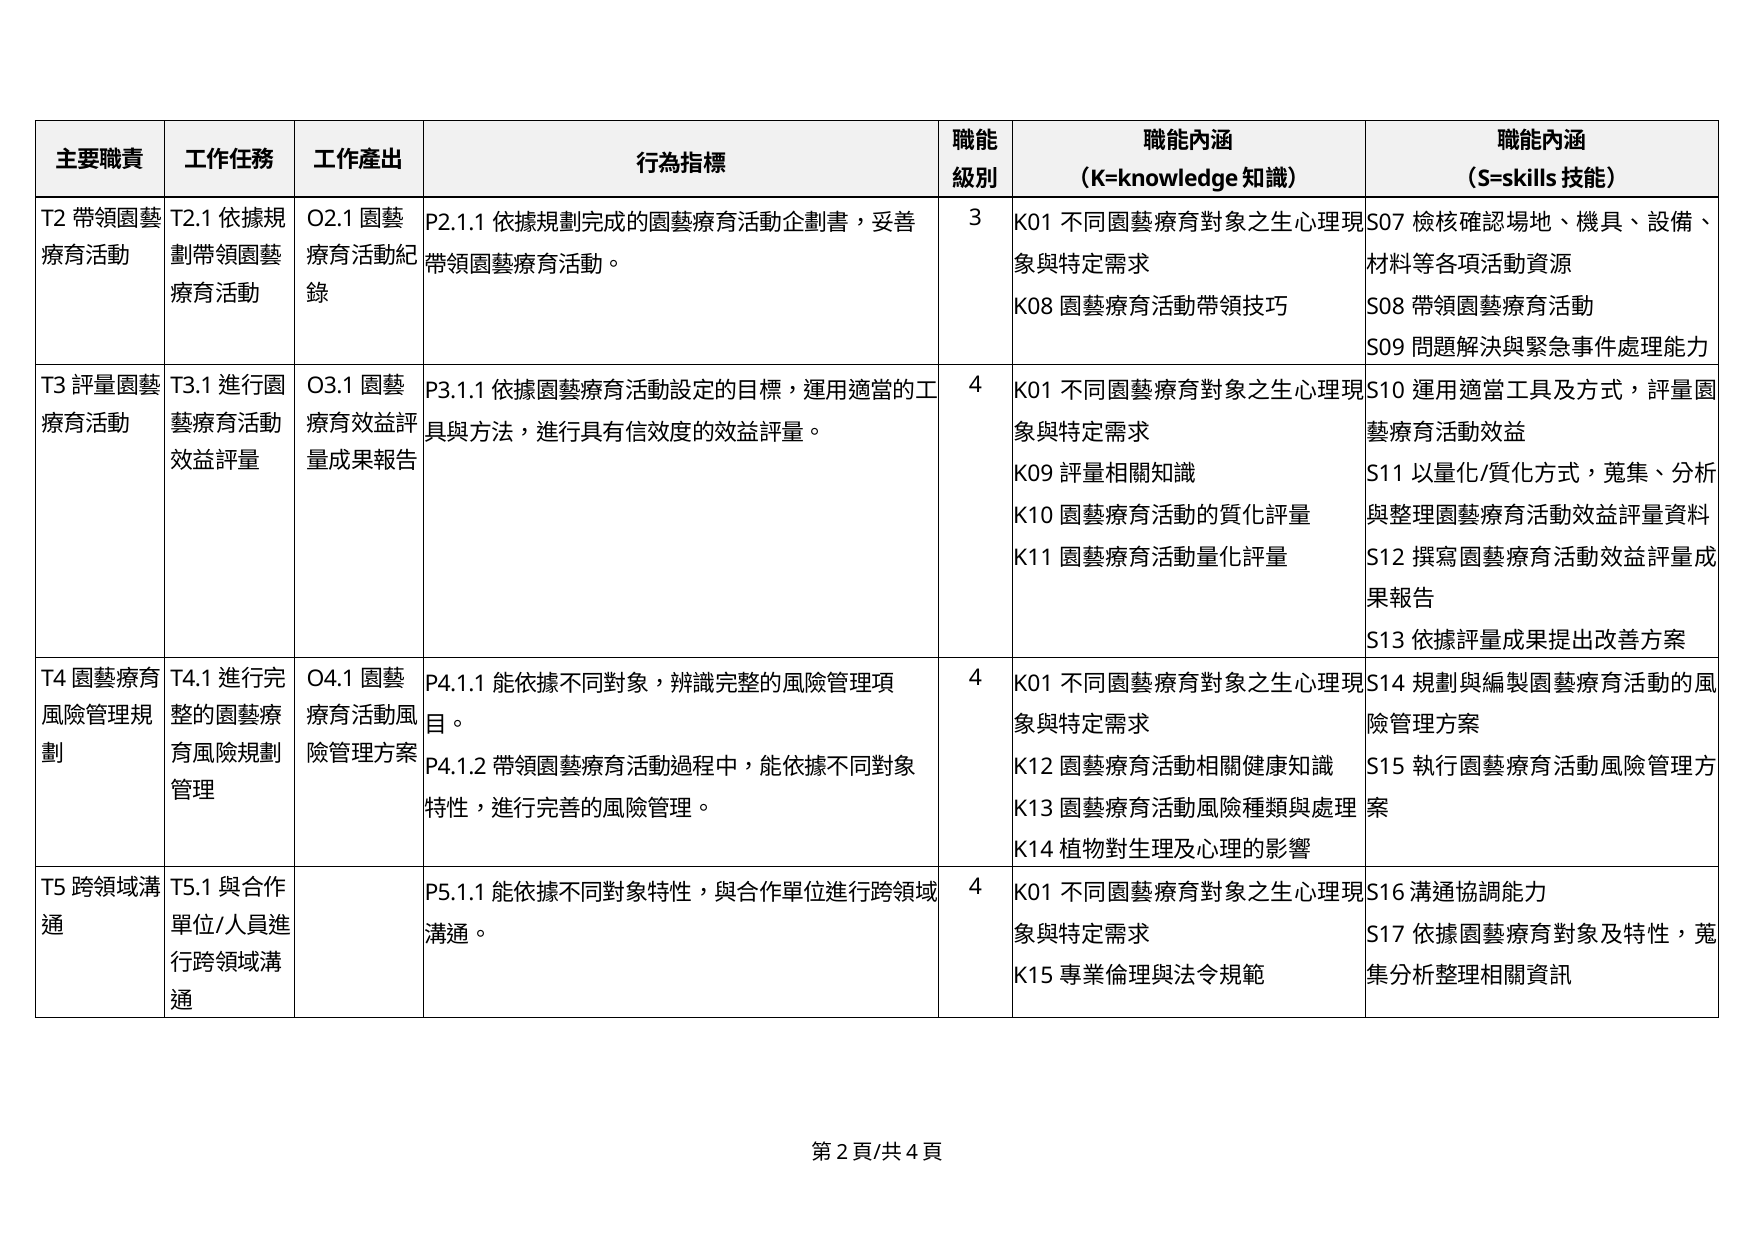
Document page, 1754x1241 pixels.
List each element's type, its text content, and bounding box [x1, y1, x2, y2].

table_cell K01 不同園藝療育對象之生心理現象與特定需求 K09 評量相關知識 K10 園藝療育活動的質化評量 K11 園藝療育活動量化評量 [1013, 365, 1365, 657]
table_cell S16溝通協調能力 S17 依據園藝療育對象及特性，蒐集分析整理相關資訊 [1366, 867, 1718, 1017]
table_cell 3 [939, 198, 1012, 364]
table_cell K01 不同園藝療育對象之生心理現象與特定需求 K08 園藝療育活動帶領技巧 [1013, 198, 1365, 364]
table_cell [295, 867, 423, 1017]
table_cell S10 運用適當工具及方式，評量園藝療育活動效益 S11 以量化/質化方式，蒐集、分析與整理園藝療育活動效益評量資料 S12 撰寫園藝療育活動效益評量成果報告 S13 依據評量成果提出改善方案 [1366, 365, 1718, 657]
table_cell T4 園藝療育風險管理規劃 [36, 658, 164, 866]
table_cell T5.1 與合作單位/人員進行跨領域溝通 [165, 867, 294, 1017]
table_header 職能內涵 （S=skills技能） [1366, 121, 1718, 196]
table_cell 4 [939, 658, 1012, 866]
table_header 職能內涵 （K=knowledge知識） [1013, 121, 1365, 196]
table_cell P3.1.1依據園藝療育活動設定的目標，運用適當的工具與方法，進行具有信效度的效益評量。 [424, 365, 938, 657]
table_cell T5 跨領域溝通 [36, 867, 164, 1017]
table_cell S07 檢核確認場地、機具、設備、材料等各項活動資源 S08 帶領園藝療育活動 S09 問題解決與緊急事件處理能力 [1366, 198, 1718, 364]
table_cell P2.1.1 依據規劃完成的園藝療育活動企劃書，妥善帶領園藝療育活動。 [424, 198, 938, 364]
table_cell T3 評量園藝療育活動 [36, 365, 164, 657]
table_cell O4.1 園藝療育活動風險管理方案 [295, 658, 423, 866]
table_cell P5.1.1能依據不同對象特性，與合作單位進行跨領域溝通。 [424, 867, 938, 1017]
table_cell 4 [939, 867, 1012, 1017]
table_cell K01 不同園藝療育對象之生心理現象與特定需求 K15 專業倫理與法令規範 [1013, 867, 1365, 1017]
table_cell O2.1園藝療育活動紀錄 [295, 198, 423, 364]
table_cell P4.1.1 能依據不同對象，辨識完整的風險管理項目。 P4.1.2 帶領園藝療育活動過程中，能依據不同對象特性，進行完善的風險管理。 [424, 658, 938, 866]
table_header 工作任務 [165, 121, 294, 196]
table_cell 4 [939, 365, 1012, 657]
table_header 職能 級別 [939, 121, 1012, 196]
table_cell T2 帶領園藝療育活動 [36, 198, 164, 364]
table_cell S14 規劃與編製園藝療育活動的風險管理方案 S15 執行園藝療育活動風險管理方案 [1366, 658, 1718, 866]
table_header 行為指標 [424, 121, 938, 196]
table_header 主要職責 [36, 121, 164, 196]
table_cell T3.1 進行園藝療育活動效益評量 [165, 365, 294, 657]
table_cell K01 不同園藝療育對象之生心理現象與特定需求 K12 園藝療育活動相關健康知識 K13 園藝療育活動風險種類與處理 K14 植物對生理及心理的影響 [1013, 658, 1365, 866]
table_header 工作產出 [295, 121, 423, 196]
table_cell T4.1 進行完整的園藝療育風險規劃管理 [165, 658, 294, 866]
table_cell O3.1 園藝療育效益評量成果報告 [295, 365, 423, 657]
table_cell T2.1 依據規劃帶領園藝療育活動 [165, 198, 294, 364]
